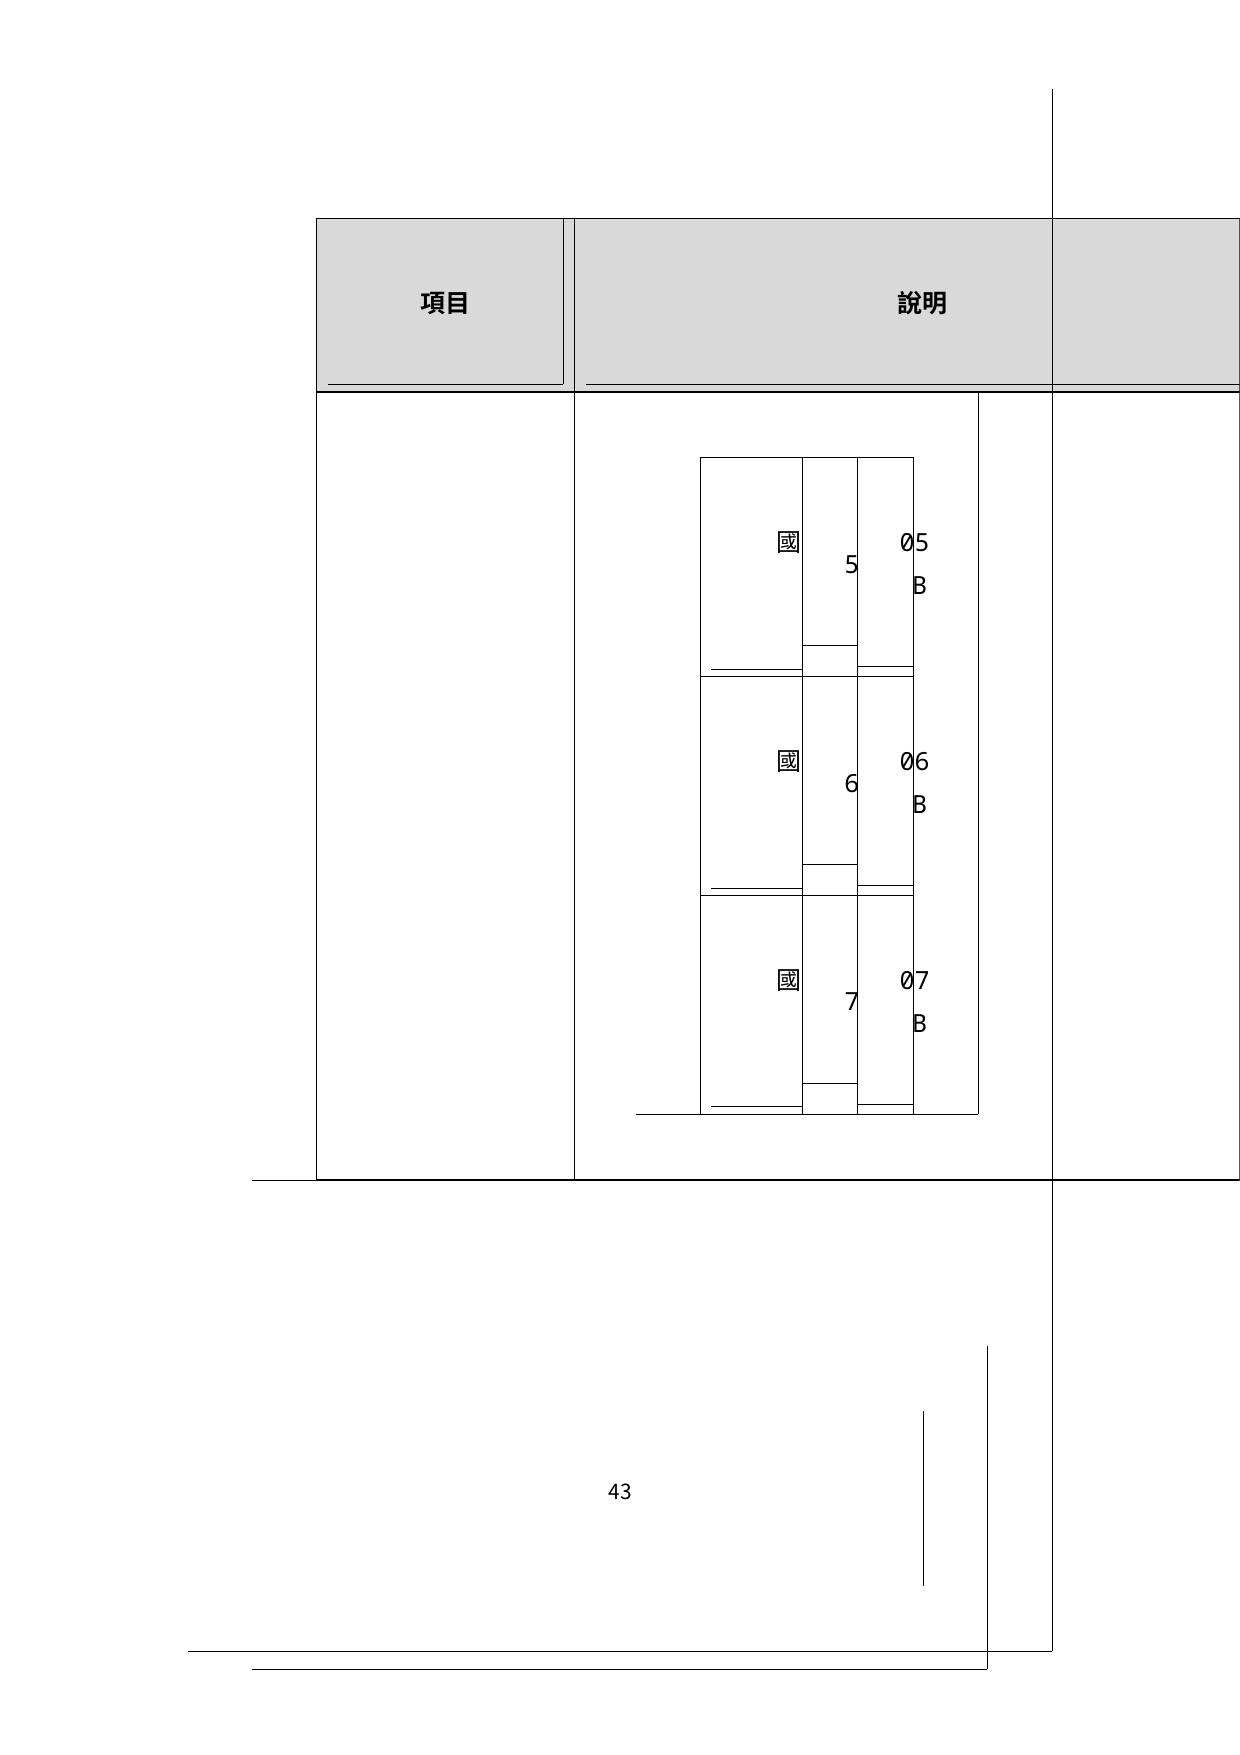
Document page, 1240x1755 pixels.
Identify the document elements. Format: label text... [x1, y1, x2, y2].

table_cell [803, 1084, 857, 1113]
table_cell 係指教案所適用的年級範圍(本次徵集對象為國小中高年段、國中全年段)： 各學習階段代碼說明：國中小(B) 年級標示方法為「數字+代碼」。 若為全齡適用，請以「*」(米字符號)表示。 若涵蓋多年級，應以「-」表示連續，不連續時以「,」表示間隔。 例：03B-05B、07B、07B-09B…等。 [575, 393, 1052, 1179]
table_cell 5 [803, 458, 857, 645]
table_cell 7 [803, 896, 857, 1083]
table_cell 國中一年級 [701, 896, 802, 1113]
table_cell 07B [858, 1105, 913, 1113]
table_cell 06B [858, 886, 913, 895]
table_header [1053, 385, 1239, 391]
table_header 說明 [575, 219, 1052, 391]
table_cell 07B [858, 896, 913, 1104]
table_cell 06B [858, 677, 913, 885]
table_header 項目 [317, 219, 574, 391]
table_cell 國小六年級 [701, 677, 802, 895]
table_cell 國小五年級 [701, 458, 802, 676]
table_cell [803, 865, 857, 895]
table_cell [803, 646, 857, 676]
table_cell 6 [803, 677, 857, 864]
table_cell [317, 393, 574, 1179]
table_header [1053, 219, 1239, 384]
table_cell 05B [858, 667, 913, 676]
table_cell 係指教案所適用的年級範圍(本次徵集對象為國小中高年段、國中全年段)： 各學習階段代碼說明：國中小(B) 年級標示方法為「數字+代碼」。 若為全齡適用，請以「*」(米字符號)表示。 若涵蓋多年級，應以「-」表示連續，不連續時以「,」表示間隔。 例：03B-05B、07B、07B-09B…等。 [1053, 393, 1239, 1179]
table_cell 05B [858, 458, 913, 666]
